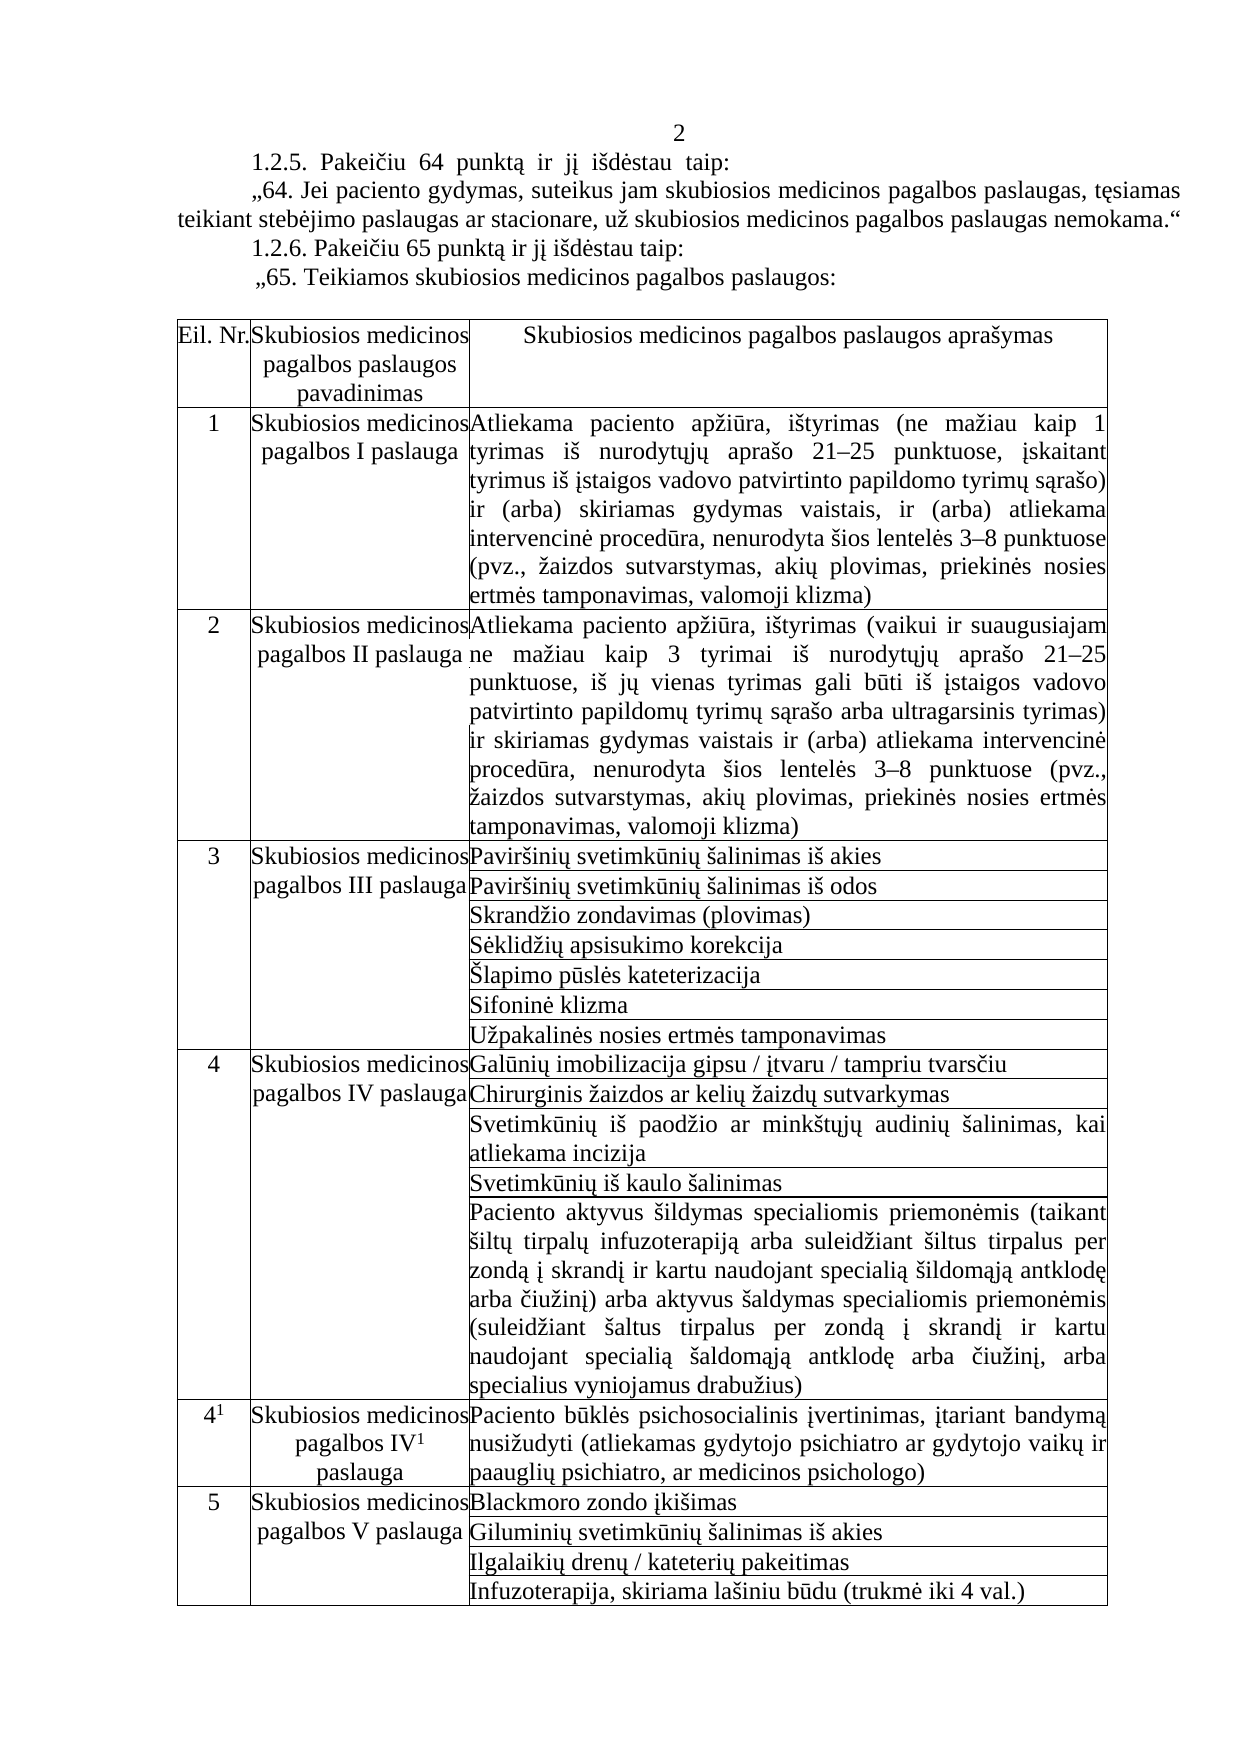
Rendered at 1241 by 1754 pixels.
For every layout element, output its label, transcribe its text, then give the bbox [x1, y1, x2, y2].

table_cell Svetimkūnių iš paodžio ar minkštųjų audinių šalinimas, kai atliekama incizija [470, 1109, 1107, 1167]
text „64. Jei paciento gydymas, suteikus jam skubiosios medicinos pagalbos paslaugas, tęsiamas teikiant stebėjimo paslaugas ar stacionare, už skubiosios medicinos pagalbos paslaugas nemokama.“ [177, 176, 1181, 233]
table_cell Ilgalaikių drenų / kateterių pakeitimas [470, 1547, 1107, 1575]
table_header Eil. Nr. [178, 320, 250, 407]
table_cell Galūnių imobilizacija gipsu / įtvaru / tampriu tvarsčiu [470, 1050, 1107, 1078]
table_cell 3 [178, 841, 250, 1048]
table_cell Paviršinių svetimkūnių šalinimas iš akies [470, 841, 1107, 870]
text „65. Teikiamos skubiosios medicinos pagalbos paslaugos: [177, 262, 1181, 291]
table_cell Sėklidžių apsisukimo korekcija [470, 930, 1107, 959]
text 1.2.6. Pakeičiu 65 punktą ir jį išdėstau taip: [236, 233, 1181, 262]
table_cell Sifoninė klizma [470, 990, 1107, 1019]
table_cell Skrandžio zondavimas (plovimas) [470, 901, 1107, 929]
table_cell 4 [178, 1050, 250, 1399]
table_cell Atliekama paciento apžiūra, ištyrimas (ne mažiau kaip 1 tyrimas iš nurodytųjų aprašo 21–25 punktuose, įskaitant tyrimus iš įstaigos vadovo patvirtinto papildomo tyrimų sąrašo) ir (arba) skiriamas gydymas vaistais, ir (arba) atliekama intervencinė procedūra, nenurodyta šios lentelės 3–8 punktuose (pvz., žaizdos sutvarstymas, akių plovimas, priekinės nosies ertmės tamponavimas, valomoji klizma) [470, 408, 1107, 609]
table_header Skubiosios medicinos pagalbos paslaugos aprašymas [470, 320, 1107, 407]
table_cell Chirurginis žaizdos ar kelių žaizdų sutvarkymas [470, 1079, 1107, 1108]
table_cell Skubiosios medicinos pagalbos V paslauga [251, 1487, 469, 1605]
table_cell 1 [178, 408, 250, 609]
table_cell Infuzoterapija, skiriama lašiniu būdu (trukmė iki 4 val.) [470, 1576, 1107, 1605]
table_header Skubiosios medicinos pagalbos paslaugos pavadinimas [251, 320, 469, 407]
table_cell Paciento būklės psichosocialinis įvertinimas, įtariant bandymą nusižudyti (atliekamas gydytojo psichiatro ar gydytojo vaikų ir paauglių psichiatro, ar medicinos psichologo) [470, 1400, 1107, 1486]
table_cell Skubiosios medicinos pagalbos IV1 paslauga [251, 1400, 469, 1486]
table_cell 41 [178, 1400, 250, 1486]
table_cell 5 [178, 1487, 250, 1605]
table_cell Svetimkūnių iš kaulo šalinimas [470, 1168, 1107, 1196]
table_cell Giluminių svetimkūnių šalinimas iš akies [470, 1517, 1107, 1546]
table_cell Skubiosios medicinos pagalbos III paslauga [251, 841, 469, 1048]
table_cell Skubiosios medicinos pagalbos IV paslauga [251, 1050, 469, 1399]
table_cell Užpakalinės nosies ertmės tamponavimas [470, 1020, 1107, 1048]
table_cell Blackmoro zondo įkišimas [470, 1487, 1107, 1516]
text 1.2.5. Pakeičiu 64 punktą ir jį išdėstau taip: [236, 147, 1181, 176]
table_cell Paviršinių svetimkūnių šalinimas iš odos [470, 871, 1107, 899]
table_cell Atliekama paciento apžiūra, ištyrimas (vaikui ir suaugusiajam ne mažiau kaip 3 tyrimai iš nurodytųjų aprašo 21–25 punktuose, iš jų vienas tyrimas gali būti iš įstaigos vadovo patvirtinto papildomų tyrimų sąrašo arba ultragarsinis tyrimas) ir skiriamas gydymas vaistais ir (arba) atliekama intervencinė procedūra, nenurodyta šios lentelės 3–8 punktuose (pvz., žaizdos sutvarstymas, akių plovimas, priekinės nosies ertmės tamponavimas, valomoji klizma) [470, 610, 1107, 840]
table_cell 2 [178, 610, 250, 840]
table_cell Paciento aktyvus šildymas specialiomis priemonėmis (taikant šiltų tirpalų infuzoterapiją arba suleidžiant šiltus tirpalus per zondą į skrandį ir kartu naudojant specialią šildomąją antklodę arba čiužinį) arba aktyvus šaldymas specialiomis priemonėmis (suleidžiant šaltus tirpalus per zondą į skrandį ir kartu naudojant specialią šaldomąją antklodę arba čiužinį, arba specialius vyniojamus drabužius) [470, 1198, 1107, 1399]
table_cell Šlapimo pūslės kateterizacija [470, 960, 1107, 989]
table_cell Skubiosios medicinos pagalbos II paslauga [251, 610, 469, 840]
table_cell Skubiosios medicinos pagalbos I paslauga [251, 408, 469, 609]
